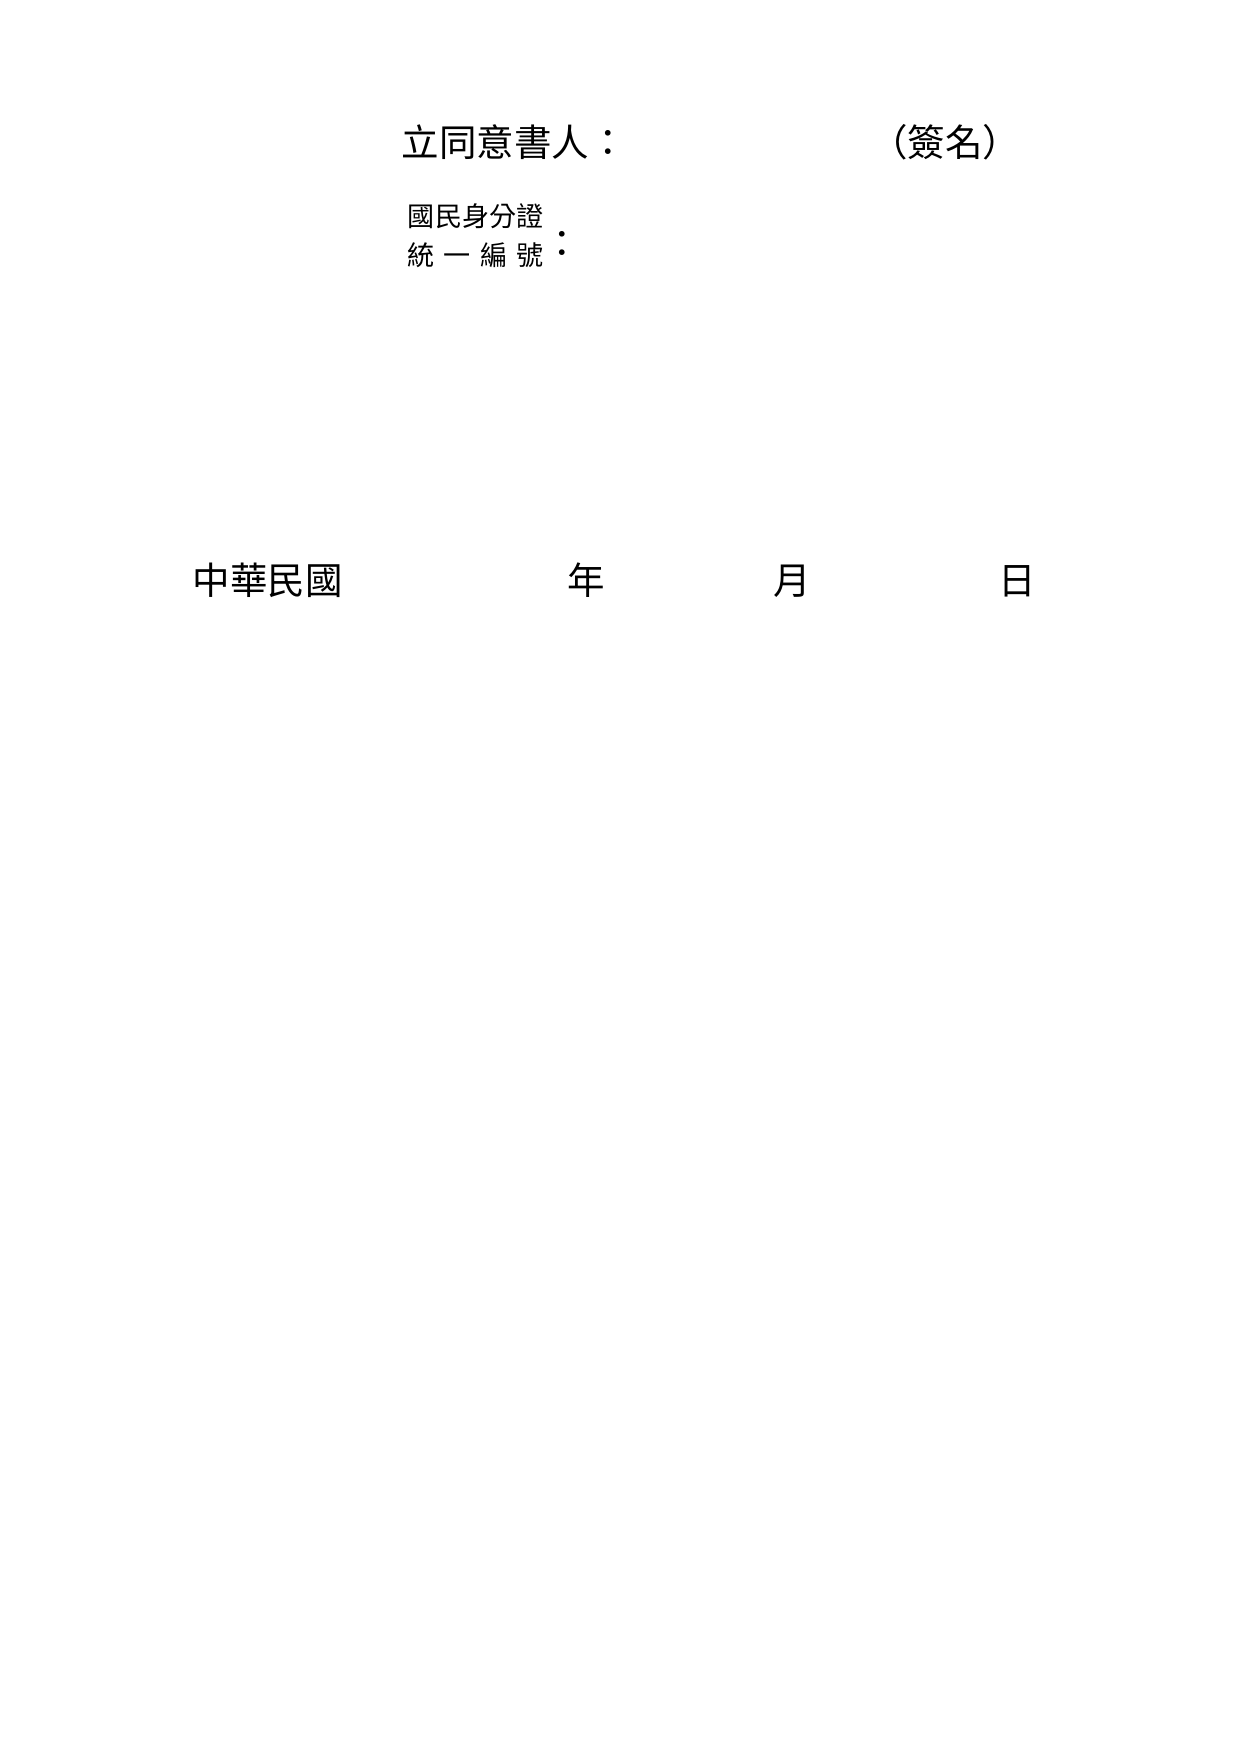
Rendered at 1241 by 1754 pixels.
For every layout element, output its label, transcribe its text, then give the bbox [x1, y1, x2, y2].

text 立同意書人： （簽名） [83, 99, 1146, 161]
text 中華民國 年 月 日 [83, 536, 1146, 599]
text 國民身分證統一編號： [83, 161, 1146, 286]
